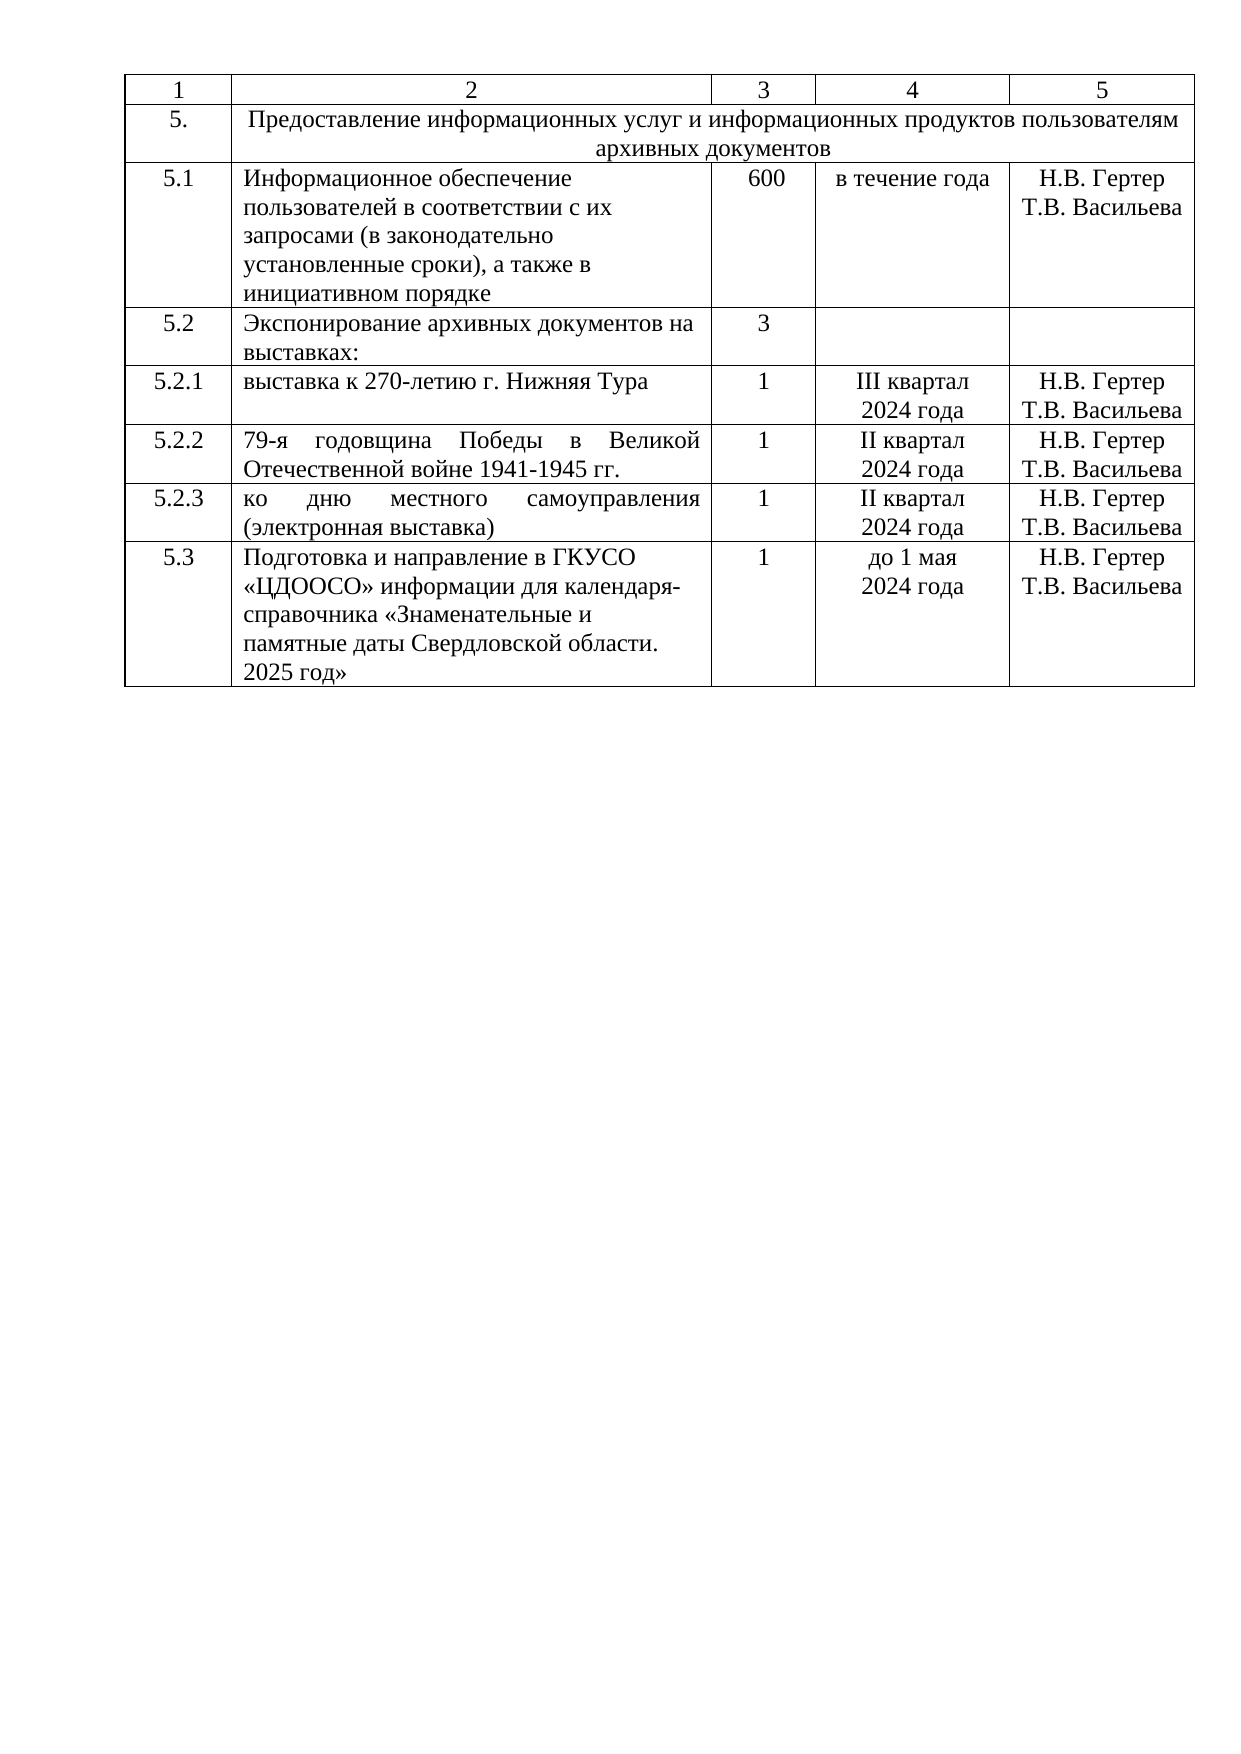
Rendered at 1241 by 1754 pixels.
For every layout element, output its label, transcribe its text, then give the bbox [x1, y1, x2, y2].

table_cell 5.2.3 [126, 484, 231, 541]
table_cell 5.2.2 [126, 425, 231, 482]
table_cell 1 [712, 366, 815, 424]
table_cell в течение года [816, 163, 1009, 307]
table_cell Подготовка и направление в ГКУСО «ЦДООСО» информации для календаря-справочника «Знаменательные и памятные даты Свердловской области. 2025 год» [232, 542, 711, 686]
table_cell выставка к 270-летию г. Нижняя Тура [232, 366, 711, 424]
table_cell III квартал 2024 года [816, 366, 1009, 424]
table_cell 5.2 [126, 308, 231, 365]
table_cell 1 [712, 542, 815, 686]
table_cell ко дню местного самоуправления (электронная выставка) [232, 484, 711, 541]
table_cell 5.2.1 [126, 366, 231, 424]
table_cell Н.В. Гертер Т.В. Васильева [1010, 366, 1194, 424]
table_cell 79-я годовщина Победы в Великой Отечественной войне 1941-1945 гг. [232, 425, 711, 482]
table_cell 3 [712, 308, 815, 365]
table_cell 1 [712, 484, 815, 541]
table_cell 600 [712, 163, 815, 307]
table_header 2 [232, 75, 711, 103]
table_cell 5.1 [126, 163, 231, 307]
table_cell 5.3 [126, 542, 231, 686]
table_cell Информационное обеспечение пользователей в соответствии с их запросами (в законодательно установленные сроки), а также в инициативном порядке [232, 163, 711, 307]
table_header 5 [1010, 75, 1194, 103]
table_cell II квартал 2024 года [816, 484, 1009, 541]
table_header 1 [126, 75, 231, 103]
table_header 3 [712, 75, 815, 103]
table_header 4 [816, 75, 1009, 103]
table_cell Н.В. Гертер Т.В. Васильева [1010, 542, 1194, 686]
table_cell 5. [126, 105, 231, 162]
table_cell Н.В. Гертер Т.В. Васильева [1010, 163, 1194, 307]
table_cell Экспонирование архивных документов на выставках: [232, 308, 711, 365]
table_cell Н.В. Гертер Т.В. Васильева [1010, 484, 1194, 541]
table_cell II квартал 2024 года [816, 425, 1009, 482]
table_cell [816, 308, 1009, 365]
table_cell до 1 мая 2024 года [816, 542, 1009, 686]
table_cell Н.В. Гертер Т.В. Васильева [1010, 425, 1194, 482]
table_cell Предоставление информационных услуг и информационных продуктов пользователям архивных документов [232, 105, 1194, 162]
table_cell 1 [712, 425, 815, 482]
table_cell [1010, 308, 1194, 365]
